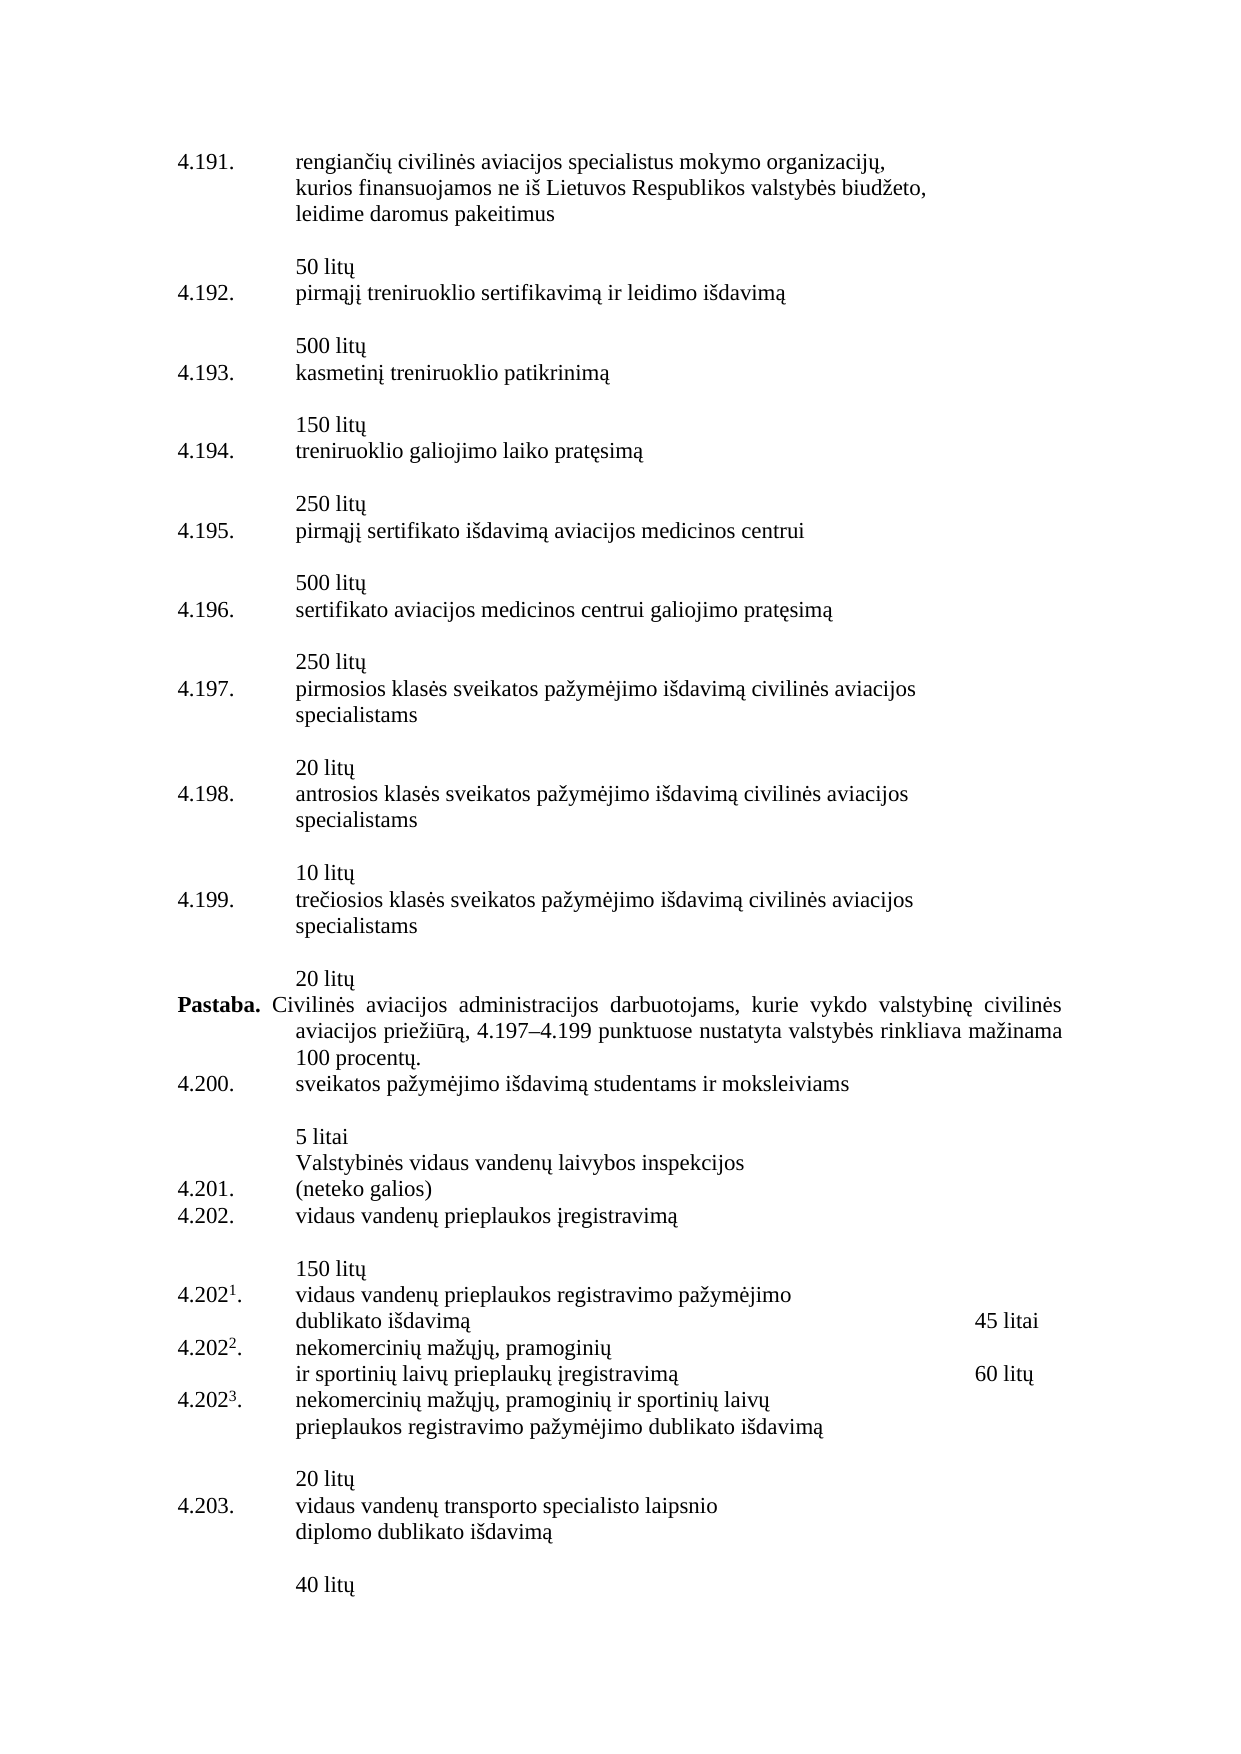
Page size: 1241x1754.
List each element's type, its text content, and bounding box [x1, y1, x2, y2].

text prieplaukos registravimo pažymėjimo dublikato išdavimą 20 litų [295, 1413, 945, 1492]
text 4.193. kasmetinį treniruoklio patikrinimą 150 litų [177, 358, 945, 438]
text 4.2022. nekomercinių mažųjų, pramoginių [177, 1334, 1122, 1360]
text 4.196. sertifikato aviacijos medicinos centrui galiojimo pratęsimą 250 litų [177, 596, 945, 675]
text Valstybinės vidaus vandenų laivybos inspekcijos [177, 1149, 945, 1176]
text 4.191. rengiančių civilinės aviacijos specialistus mokymo organizacijų, kurios finansuojamos ne iš Lietuvos Respublikos valstybės biudžeto, leidime daromus pakeitimus 50 litų [177, 148, 945, 279]
text 4.198. antrosios klasės sveikatos pažymėjimo išdavimą civilinės aviacijos specialistams 10 litų [177, 780, 945, 886]
text 4.203. vidaus vandenų transporto specialisto laipsnio [177, 1492, 1122, 1518]
text Pastaba. Civilinės aviacijos administracijos darbuotojams, kurie vykdo valstybinę civilinės aviacijos priežiūrą, 4.197–4.199 punktuose nustatyta valstybės rinkliava mažinama 100 procentų. [177, 991, 1063, 1070]
text diplomo dublikato išdavimą 40 litų [295, 1518, 945, 1597]
text 4.197. pirmosios klasės sveikatos pažymėjimo išdavimą civilinės aviacijos specialistams 20 litų [177, 675, 945, 780]
text 4.202. vidaus vandenų prieplaukos įregistravimą 150 litų [177, 1202, 945, 1281]
text 4.2021. vidaus vandenų prieplaukos registravimo pažymėjimo [177, 1281, 1122, 1307]
text 4.192. pirmąjį treniruoklio sertifikavimą ir leidimo išdavimą 500 litų [177, 279, 945, 358]
text dublikato išdavimą 45 litai [177, 1307, 1122, 1334]
text 4.199. trečiosios klasės sveikatos pažymėjimo išdavimą civilinės aviacijos specialistams 20 litų [177, 886, 945, 991]
text 4.195. pirmąjį sertifikato išdavimą aviacijos medicinos centrui 500 litų [177, 517, 945, 596]
text ir sportinių laivų prieplaukų įregistravimą 60 litų [177, 1360, 1122, 1386]
text 4.200. sveikatos pažymėjimo išdavimą studentams ir moksleiviams 5 litai [177, 1070, 945, 1149]
text 4.194. treniruoklio galiojimo laiko pratęsimą 250 litų [177, 438, 945, 517]
text 4.2023. nekomercinių mažųjų, pramoginių ir sportinių laivų [177, 1386, 1122, 1413]
text 4.201. (neteko galios) [177, 1176, 945, 1202]
